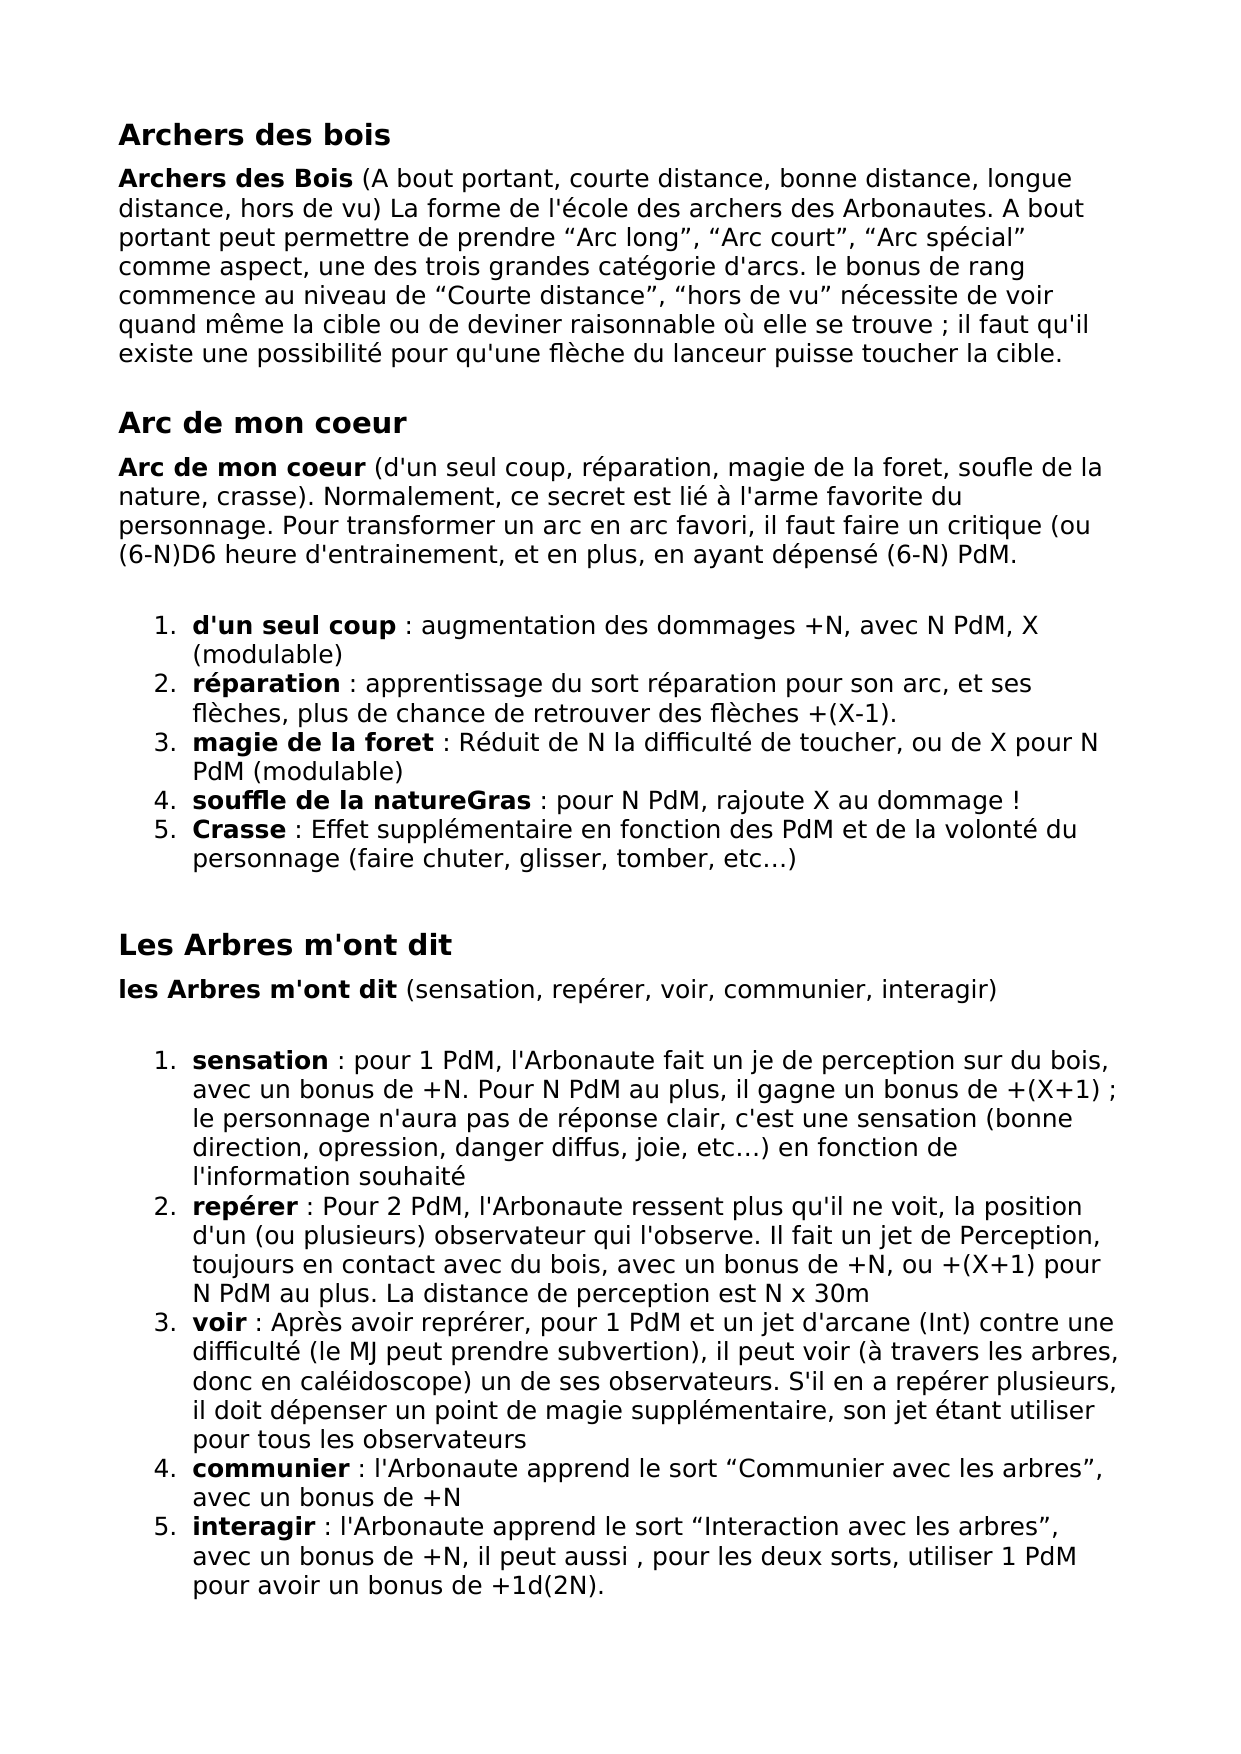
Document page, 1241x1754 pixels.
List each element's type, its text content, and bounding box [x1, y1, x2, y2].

list repérer : Pour 2 PdM, l'Arbonaute ressent plus qu'il ne voit, la position d'un (ou plusieurs) observateur qui l'observe. Il fait un jet de Perception, toujours en contact avec du bois, avec un bonus de +N, ou +(X+1) pour N PdM au plus. La distance de perception est N x 30m [177, 1192, 1122, 1308]
list d'un seul coup : augmentation des dommages +N, avec N PdM, X (modulable) [177, 611, 1122, 670]
list sensation : pour 1 PdM, l'Arbonaute fait un je de perception sur du bois, avec un bonus de +N. Pour N PdM au plus, il gagne un bonus de +(X+1) ; le personnage n'aura pas de réponse clair, c'est une sensation (bonne direction, opression, danger diffus, joie, etc…) en fonction de l'information souhaité [177, 1046, 1122, 1192]
list réparation : apprentissage du sort réparation pour son arc, et ses flèches, plus de chance de retrouver des flèches +(X-1). [177, 670, 1122, 728]
list voir : Après avoir reprérer, pour 1 PdM et un jet d'arcane (Int) contre une difficulté (le MJ peut prendre subvertion), il peut voir (à travers les arbres, donc en caléidoscope) un de ses observateurs. S'il en a repérer plusieurs, il doit dépenser un point de magie supplémentaire, son jet étant utiliser pour tous les observateurs [177, 1308, 1122, 1454]
list Crasse : Effet supplémentaire en fonction des PdM et de la volonté du personnage (faire chuter, glisser, tomber, etc…) [177, 816, 1122, 874]
text Arc de mon coeur (d'un seul coup, réparation, magie de la foret, soufle de la nature, crasse). Normalement, ce secret est lié à l'arme favorite du personnage. Pour transformer un arc en arc favori, il faut faire un critique (ou (6-N)D6 heure d'entrainement, et en plus, en ayant dépensé (6-N) PdM. [118, 453, 1122, 569]
text Archers des Bois (A bout portant, courte distance, bonne distance, longue distance, hors de vu) La forme de l'école des archers des Arbonautes. A bout portant peut permettre de prendre “Arc long”, “Arc court”, “Arc spécial” comme aspect, une des trois grandes catégorie d'arcs. le bonus de rang commence au niveau de “Courte distance”, “hors de vu” nécessite de voir quand même la cible ou de deviner raisonnable où elle se trouve ; il faut qu'il existe une possibilité pour qu'une flèche du lanceur puisse toucher la cible. [118, 164, 1122, 369]
text les Arbres m'ont dit (sensation, repérer, voir, communier, interagir) [118, 975, 1122, 1004]
subtitle Arc de mon coeur [118, 406, 1122, 440]
list communier : l'Arbonaute apprend le sort “Communier avec les arbres”, avec un bonus de +N [177, 1454, 1122, 1513]
list magie de la foret : Réduit de N la difficulté de toucher, ou de X pour N PdM (modulable) [177, 728, 1122, 786]
list interagir : l'Arbonaute apprend le sort “Interaction avec les arbres”, avec un bonus de +N, il peut aussi , pour les deux sorts, utiliser 1 PdM pour avoir un bonus de +1d(2N). [177, 1513, 1122, 1600]
subtitle Les Arbres m'ont dit [118, 928, 1122, 962]
list souffle de la natureGras : pour N PdM, rajoute X au dommage ! [177, 786, 1122, 816]
subtitle Archers des bois [118, 118, 1122, 152]
